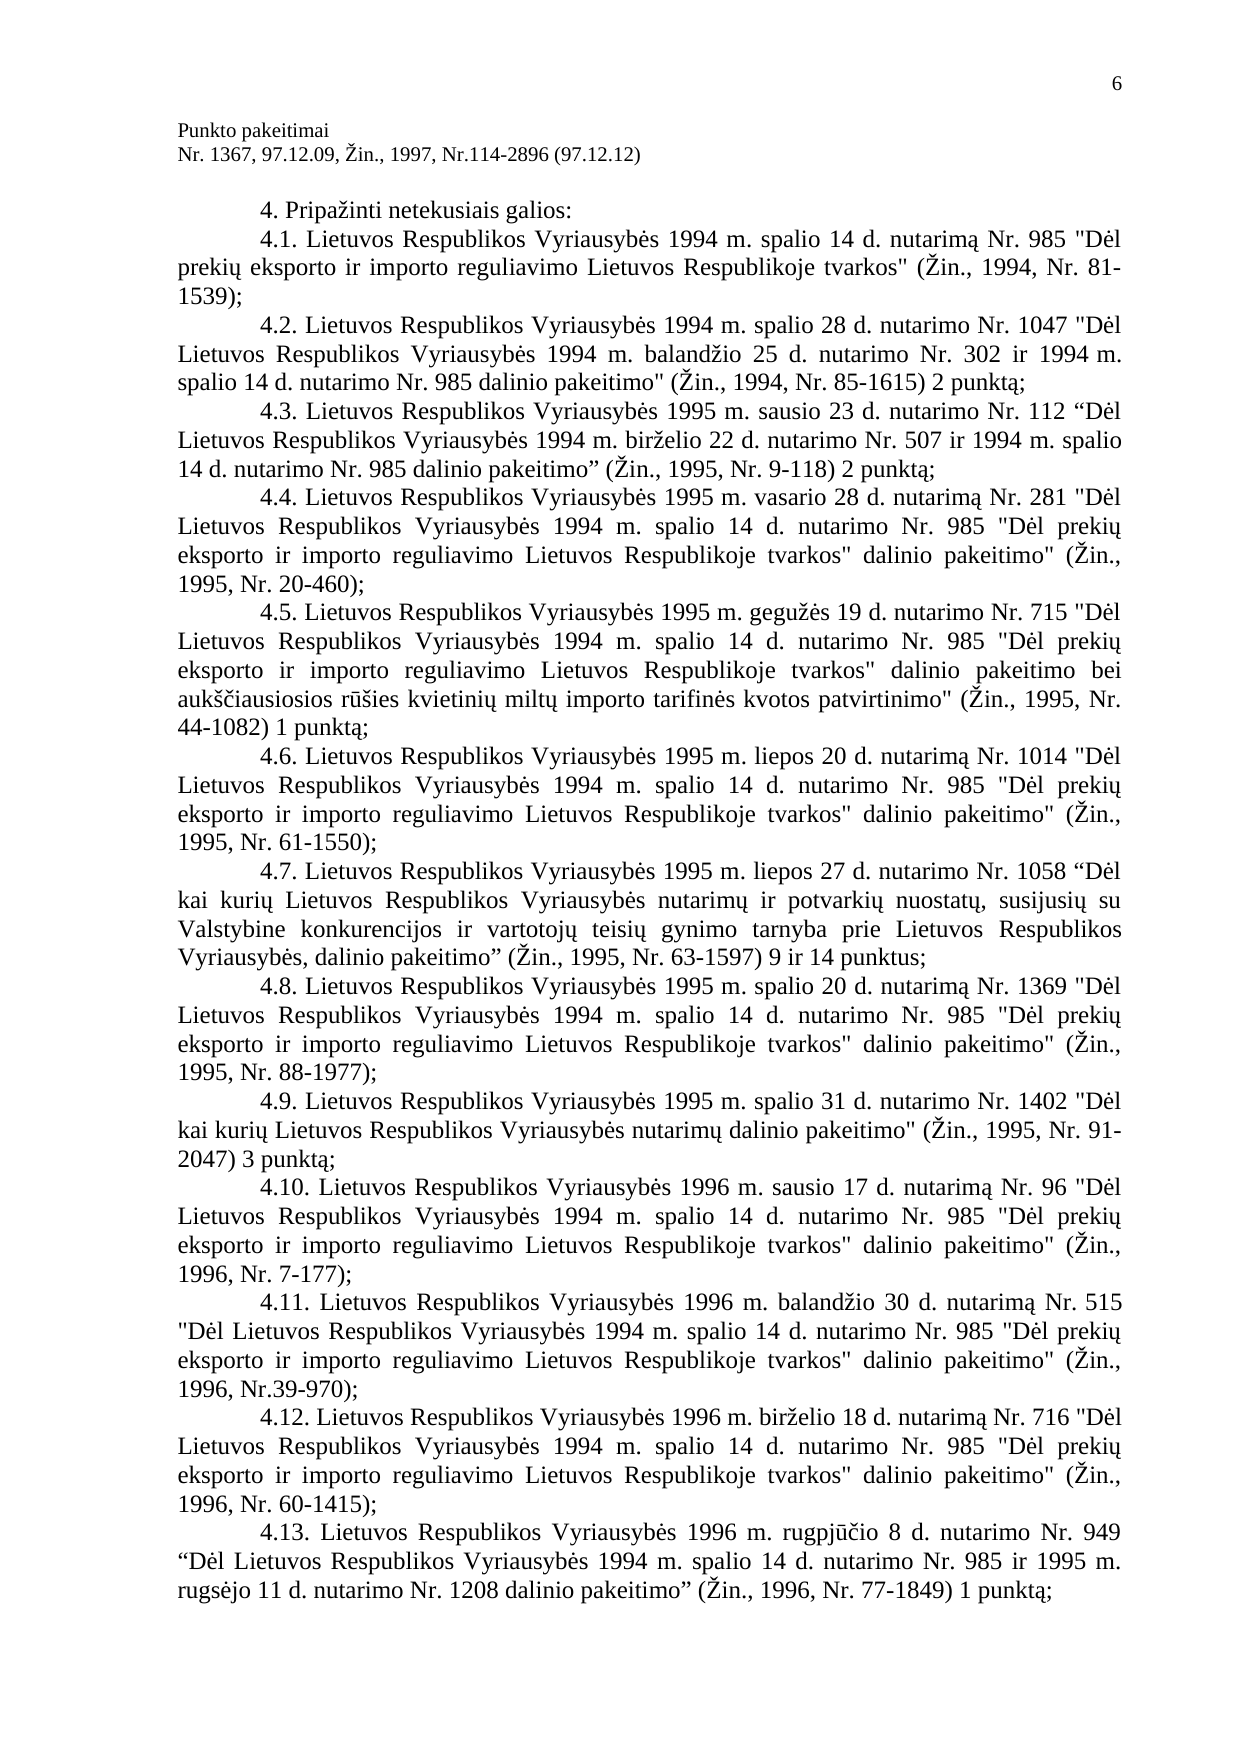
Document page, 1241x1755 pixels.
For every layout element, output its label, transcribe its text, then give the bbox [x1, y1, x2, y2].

text 4.3. Lietuvos Respublikos Vyriausybės 1995 m. sausio 23 d. nutarimo Nr. 112 “Dėl Lietuvos respublikos Vyriausybės 1994 m. birželio 22 d. nutarimo Nr. 507 ir 1994 m. spalio 14 d. nutarimo Nr. 985 dalinio pakeitimo” (Žin., 1995, Nr. 9-118) 2 punktą; [177, 396, 1122, 482]
text 4.9. Lietuvos Respublikos Vyriausybės 1995 m. spalio 31 d. nutarimo Nr. 1402 "Dėl kai kurių Lietuvos Respublikos Vyriausybės nutarimų dalinio pakeitimo" (Žin., 1995, Nr. 91-2047) 3 punktą; [177, 1086, 1122, 1172]
text 4.1. Lietuvos Respublikos Vyriausybės 1994 m. spalio 14 d. nutarimą Nr. 985 "Dėl prekių eksporto ir importo reguliavimo Lietuvos Respublikoje tvarkos" (Žin., 1994, Nr. 81-1539); [177, 224, 1122, 310]
text 4.5. Lietuvos Respublikos Vyriausybės 1995 m. gegužės 19 d. nutarimo Nr. 715 "Dėl Lietuvos Respublikos Vyriausybės 1994 m. spalio 14 d. nutarimo Nr. 985 "Dėl prekių eksporto ir importo reguliavimo Lietuvos Respublikoje tvarkos" dalinio pakeitimo bei aukščiausiosios rūšies kvietinių miltų importo tarifinės kvotos patvirtinimo" (Žin., 1995, Nr. 44-1082) 1 punktą; [177, 597, 1122, 741]
text 4.8. Lietuvos Respublikos Vyriausybės 1995 m. spalio 20 d. nutarimą Nr. 1369 "Dėl Lietuvos Respublikos Vyriausybės 1994 m. spalio 14 d. nutarimo Nr. 985 "Dėl prekių eksporto ir importo reguliavimo Lietuvos Respublikoje tvarkos" dalinio pakeitimo" (Žin., 1995, Nr. 88-1977); [177, 971, 1122, 1086]
text 4.11. Lietuvos Respublikos Vyriausybės 1996 m. balandžio 30 d. nutarimą Nr. 515 "Dėl Lietuvos Respublikos Vyriausybės 1994 m. spalio 14 d. nutarimo Nr. 985 "Dėl prekių eksporto ir importo reguliavimo Lietuvos Respublikoje tvarkos" dalinio pakeitimo" (Žin., 1996, Nr.39-970); [177, 1287, 1122, 1402]
text 4.12. Lietuvos Respublikos Vyriausybės 1996 m. birželio 18 d. nutarimą Nr. 716 "Dėl Lietuvos Respublikos Vyriausybės 1994 m. spalio 14 d. nutarimo Nr. 985 "Dėl prekių eksporto ir importo reguliavimo Lietuvos Respublikoje tvarkos" dalinio pakeitimo" (Žin., 1996, Nr. 60-1415); [177, 1402, 1122, 1517]
text 4.4. Lietuvos Respublikos Vyriausybės 1995 m. vasario 28 d. nutarimą Nr. 281 "Dėl Lietuvos Respublikos Vyriausybės 1994 m. spalio 14 d. nutarimo Nr. 985 "Dėl prekių eksporto ir importo reguliavimo Lietuvos Respublikoje tvarkos" dalinio pakeitimo" (Žin., 1995, Nr. 20-460); [177, 482, 1122, 597]
text 4.6. Lietuvos Respublikos Vyriausybės 1995 m. liepos 20 d. nutarimą Nr. 1014 "Dėl Lietuvos Respublikos Vyriausybės 1994 m. spalio 14 d. nutarimo Nr. 985 "Dėl prekių eksporto ir importo reguliavimo Lietuvos Respublikoje tvarkos" dalinio pakeitimo" (Žin., 1995, Nr. 61-1550); [177, 741, 1122, 856]
text 4.13. Lietuvos Respublikos Vyriausybės 1996 m. rugpjūčio 8 d. nutarimo Nr. 949 “Dėl Lietuvos Respublikos Vyriausybės 1994 m. spalio 14 d. nutarimo Nr. 985 ir 1995 m. rugsėjo 11 d. nutarimo Nr. 1208 dalinio pakeitimo” (Žin., 1996, Nr. 77-1849) 1 punktą; [177, 1517, 1122, 1604]
text 4.10. Lietuvos Respublikos Vyriausybės 1996 m. sausio 17 d. nutarimą Nr. 96 "Dėl Lietuvos Respublikos Vyriausybės 1994 m. spalio 14 d. nutarimo Nr. 985 "Dėl prekių eksporto ir importo reguliavimo Lietuvos Respublikoje tvarkos" dalinio pakeitimo" (Žin., 1996, Nr. 7-177); [177, 1172, 1122, 1287]
text 4.7. Lietuvos Respublikos Vyriausybės 1995 m. liepos 27 d. nutarimo Nr. 1058 “Dėl kai kurių Lietuvos Respublikos Vyriausybės nutarimų ir potvarkių nuostatų, susijusių su Valstybine konkurencijos ir vartotojų teisių gynimo tarnyba prie Lietuvos respublikos Vyriausybės, dalinio pakeitimo” (Žin., 1995, Nr. 63-1597) 9 ir 14 punktus; [177, 856, 1122, 971]
text Nr. 1367, 97.12.09, Žin., 1997, Nr.114-2896 (97.12.12) [177, 142, 1122, 166]
text Punkto pakeitimai [177, 118, 1122, 142]
text 4.2. Lietuvos Respublikos Vyriausybės 1994 m. spalio 28 d. nutarimo Nr. 1047 "Dėl Lietuvos Respublikos Vyriausybės 1994 m. balandžio 25 d. nutarimo Nr. 302 ir 1994 m. spalio 14 d. nutarimo Nr. 985 dalinio pakeitimo" (Žin., 1994, Nr. 85-1615) 2 punktą; [177, 310, 1122, 396]
text 4. Pripažinti netekusiais galios: [177, 195, 1122, 224]
